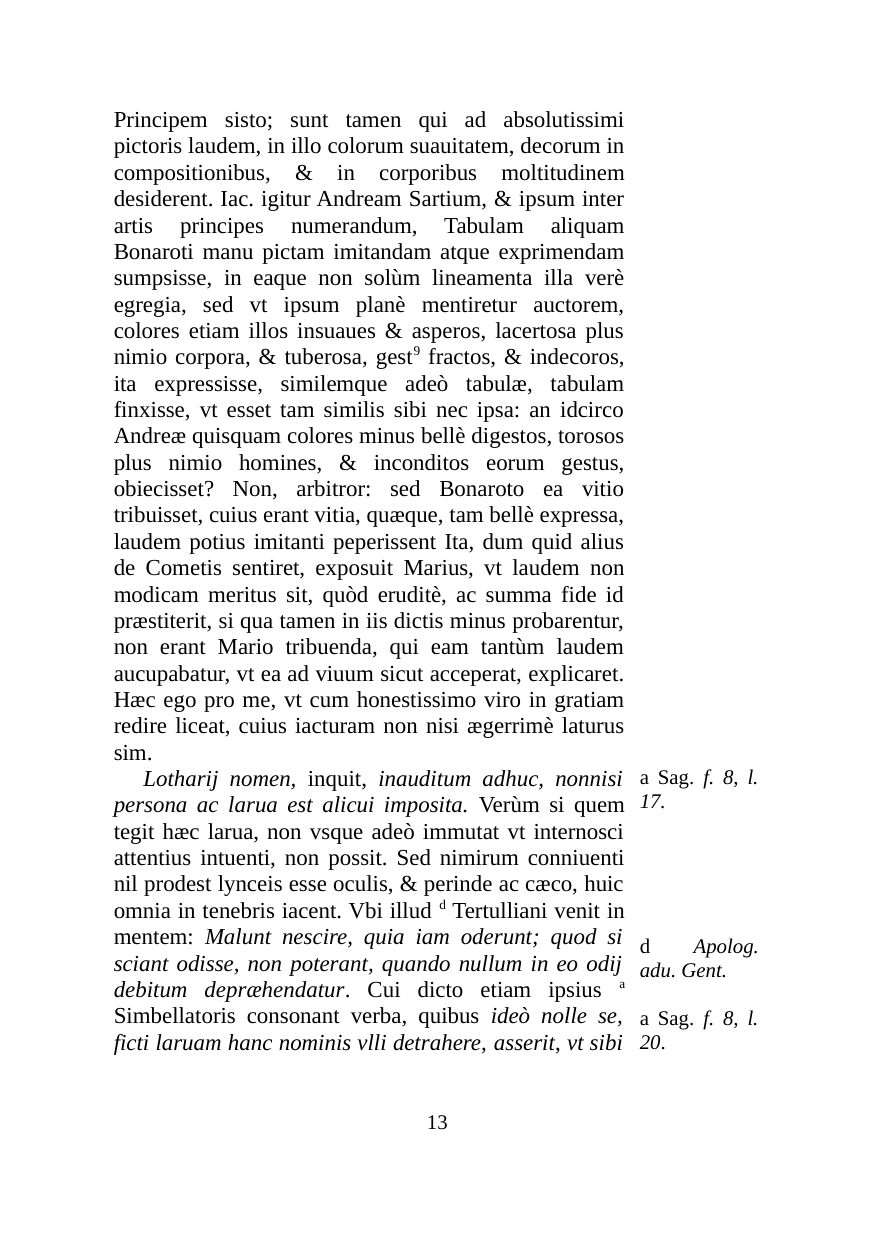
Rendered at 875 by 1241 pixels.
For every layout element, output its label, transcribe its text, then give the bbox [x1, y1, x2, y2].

table_cell [632, 106, 768, 765]
table_cell a Sag. f. 8, l. 17. d Apolog. adu. Gent. a Sag. f. 8, l. 20. [632, 765, 768, 1055]
